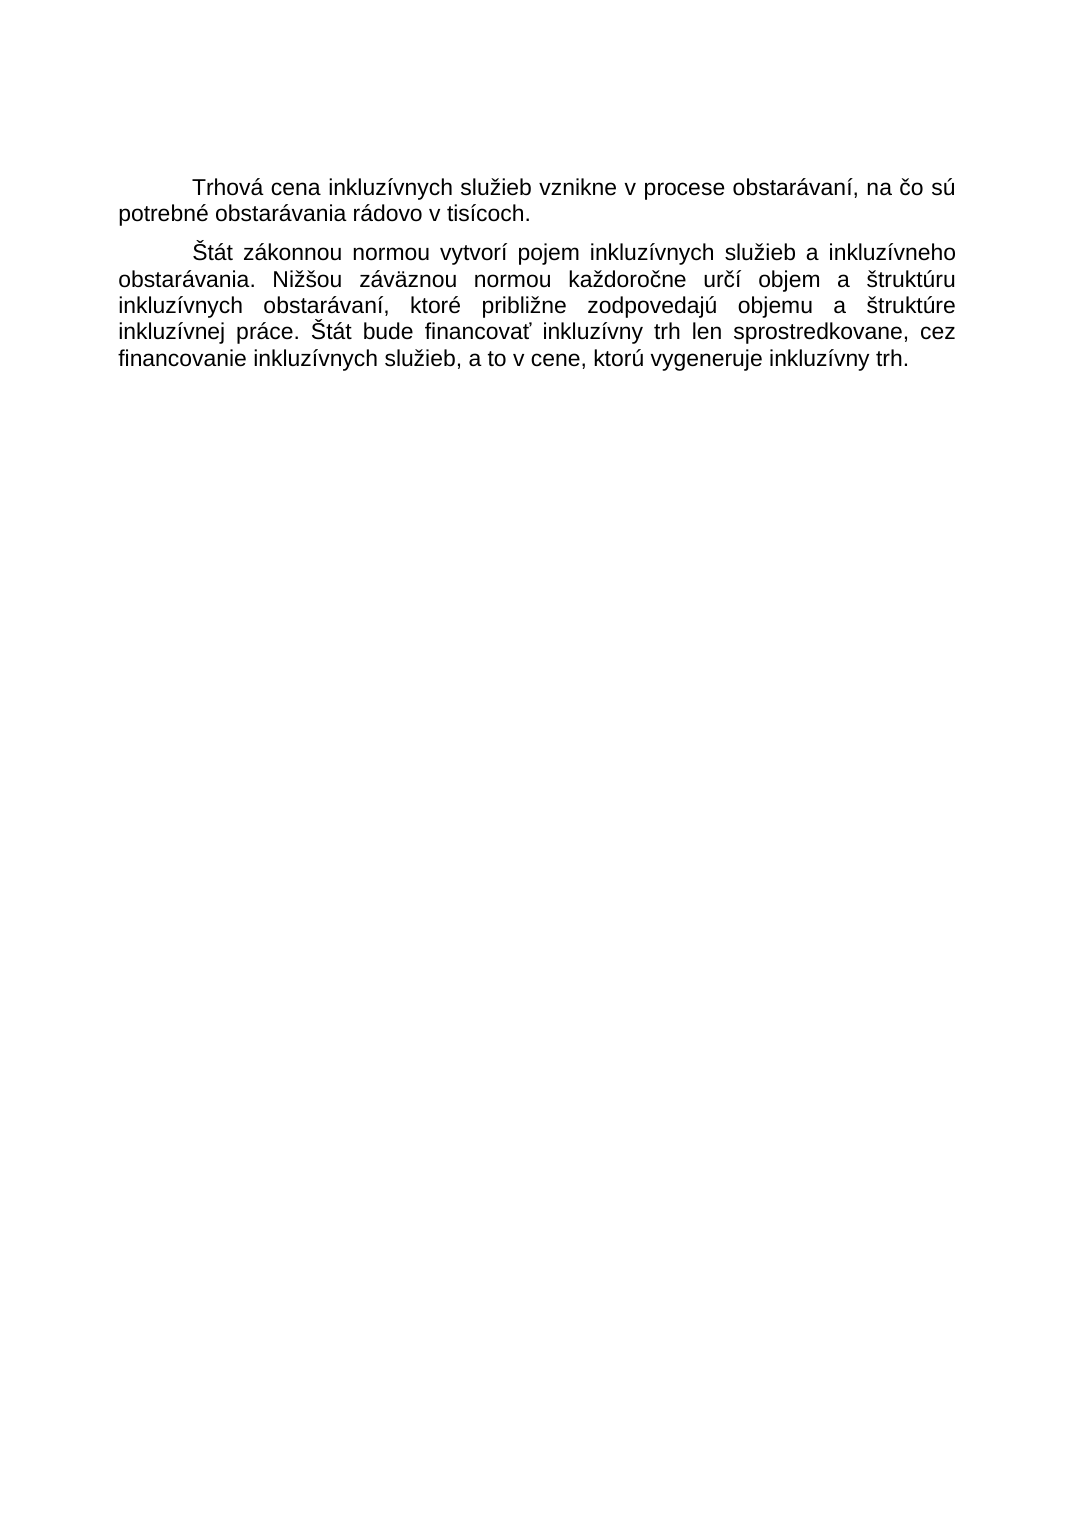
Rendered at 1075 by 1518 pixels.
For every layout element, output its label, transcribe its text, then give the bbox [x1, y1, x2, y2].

text Trhová cena inkluzívnych služieb vznikne v procese obstarávaní, na čo sú potrebné obstarávania rádovo v tisícoch. [118, 174, 957, 227]
text Štát zákonnou normou vytvorí pojem inkluzívnych služieb a inkluzívneho obstarávania. Nižšou záväznou normou každoročne určí objem a štruktúru inkluzívnych obstarávaní, ktoré približne zodpovedajú objemu a štruktúre inkluzívnej práce. Štát bude financovať inkluzívny trh len sprostredkovane, cez financovanie inkluzívnych služieb, a to v cene, ktorú vygeneruje inkluzívny trh. [118, 239, 957, 371]
